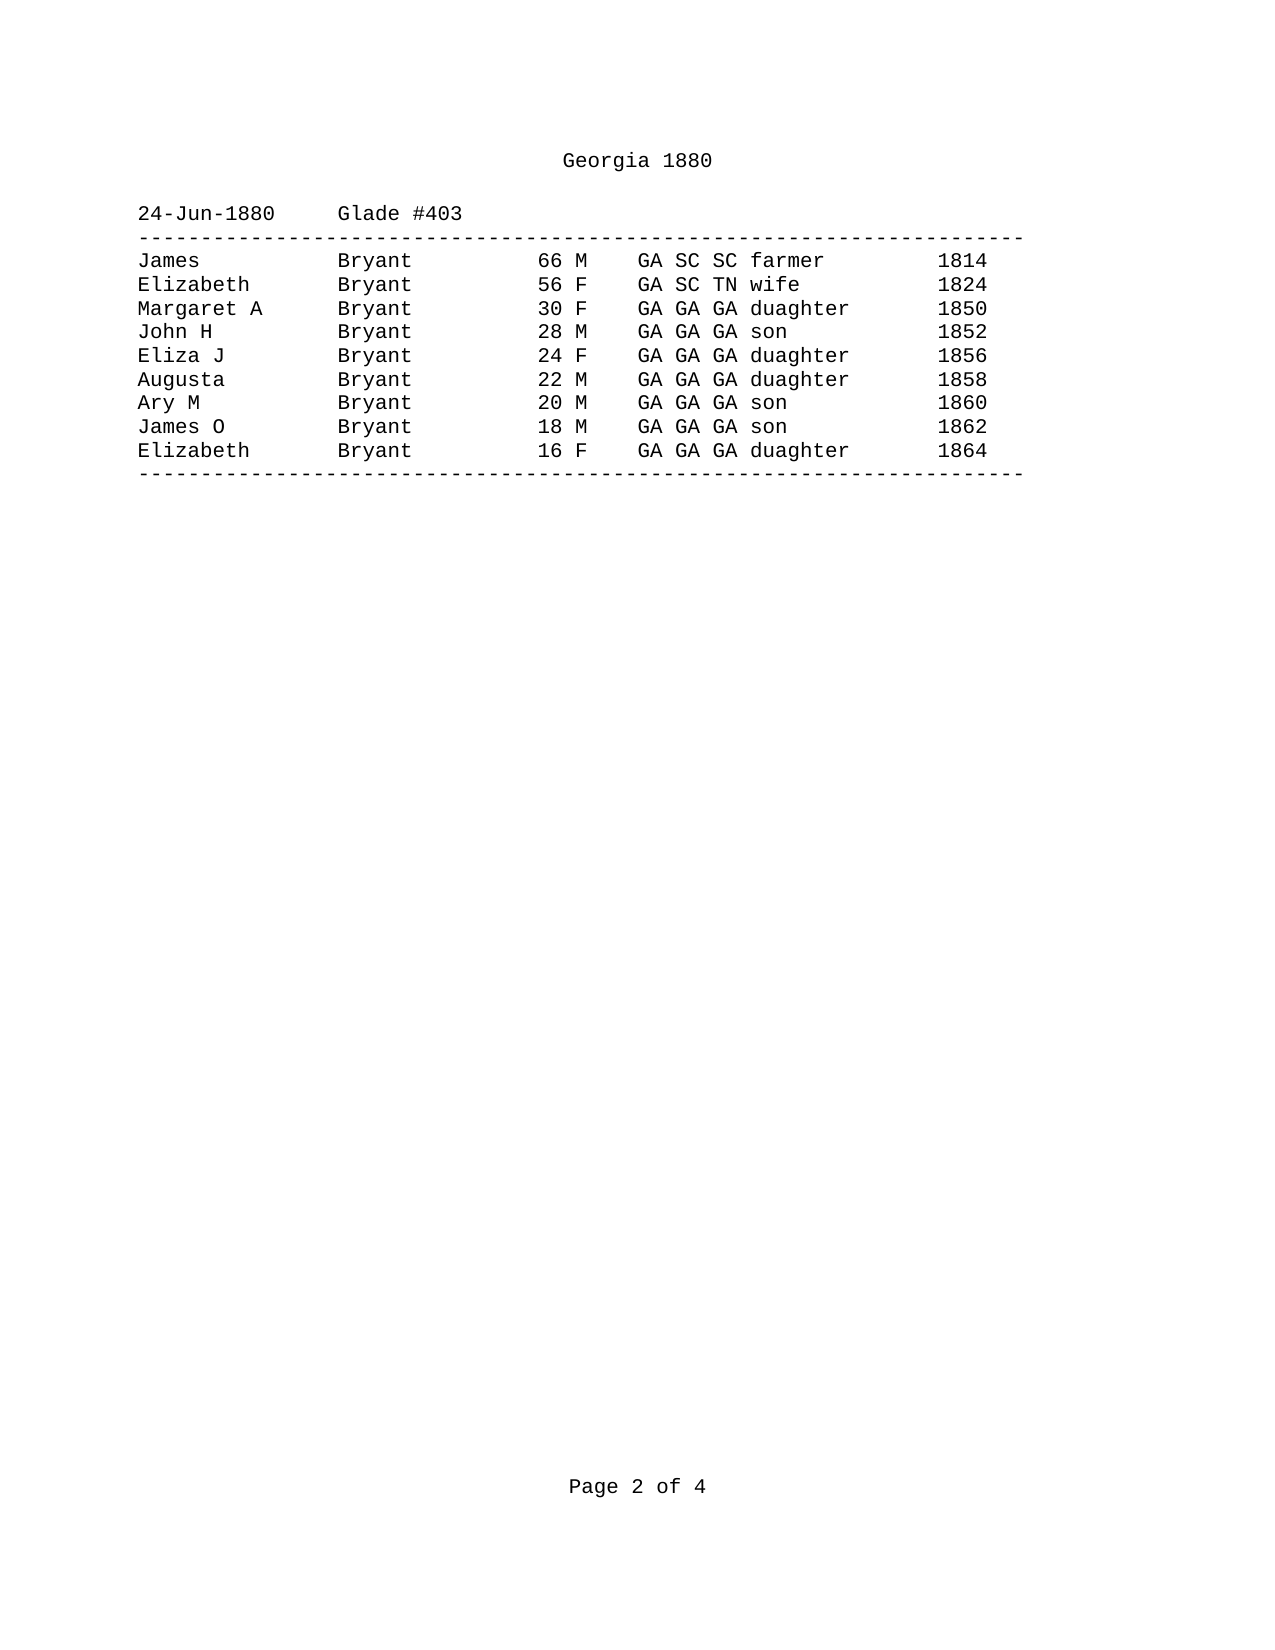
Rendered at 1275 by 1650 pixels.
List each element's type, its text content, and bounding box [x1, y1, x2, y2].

text James O Bryant 18 M GA GA GA son 1862 [137, 416, 1138, 439]
text Elizabeth Bryant 16 F GA GA GA duaghter 1864 [137, 439, 1138, 463]
text ----------------------------------------------------------------------- [137, 463, 1138, 487]
text Eliza J Bryant 24 F GA GA GA duaghter 1856 [137, 345, 1138, 369]
text Elizabeth Bryant 56 F GA SC TN wife 1824 [137, 274, 1138, 298]
text ----------------------------------------------------------------------- [137, 227, 1138, 250]
text Margaret A Bryant 30 F GA GA GA duaghter 1850 [137, 298, 1138, 321]
text Augusta Bryant 22 M GA GA GA duaghter 1858 [137, 369, 1138, 392]
text 24-Jun-1880 Glade #403 [137, 203, 1138, 227]
text Ary M Bryant 20 M GA GA GA son 1860 [137, 392, 1138, 416]
text John H Bryant 28 M GA GA GA son 1852 [137, 321, 1138, 345]
text James Bryant 66 M GA SC SC farmer 1814 [137, 250, 1138, 274]
